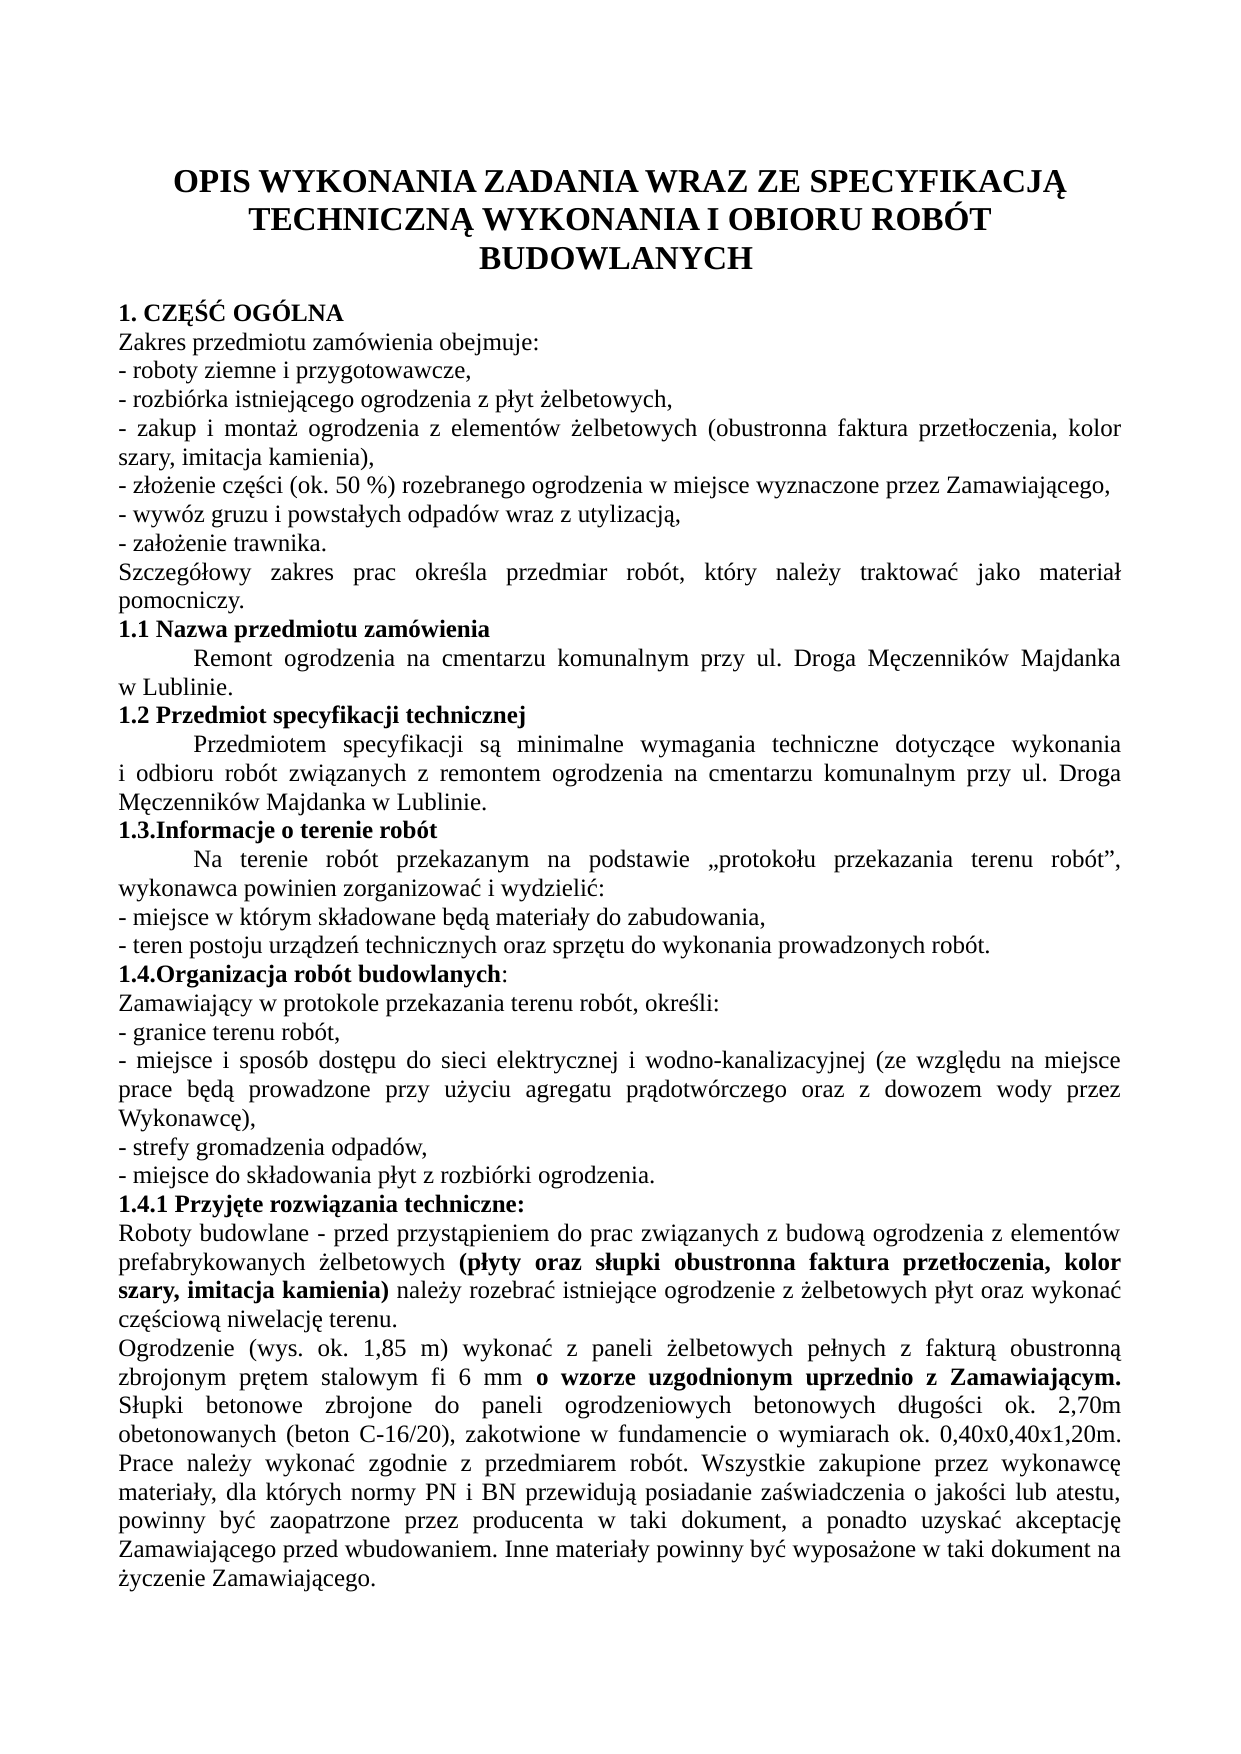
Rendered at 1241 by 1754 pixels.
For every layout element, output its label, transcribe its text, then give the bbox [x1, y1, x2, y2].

text - teren postoju urządzeń technicznych oraz sprzętu do wykonania prowadzonych robót. [118, 930, 1122, 959]
text - roboty ziemne i przygotowawcze, [118, 355, 1122, 384]
text 1.1 Nazwa przedmiotu zamówienia [118, 614, 1122, 643]
text 1.2 Przedmiot specyfikacji technicznej [118, 700, 1122, 729]
text - granice terenu robót, [118, 1017, 1122, 1045]
text - wywóz gruzu i powstałych odpadów wraz z utylizacją, [118, 499, 1122, 528]
text Roboty budowlane - przed przystąpieniem do prac związanych z budową ogrodzenia z elementów prefabrykowanych żelbetowych (płyty oraz słupki obustronna faktura przetłoczenia, kolor szary, imitacja kamienia) należy rozebrać istniejące ogrodzenie z żelbetowych płyt oraz wykonać częściową niwelację terenu. [118, 1218, 1122, 1333]
text Przedmiotem specyfikacji są minimalne wymagania techniczne dotyczące wykonania i odbioru robót związanych z remontem ogrodzenia na cmentarzu komunalnym przy ul. Droga Męczenników Majdanka w Lublinie. [118, 729, 1122, 815]
text - rozbiórka istniejącego ogrodzenia z płyt żelbetowych, [118, 384, 1122, 413]
text 1.4.1 Przyjęte rozwiązania techniczne: [118, 1189, 1122, 1218]
text Na terenie robót przekazanym na podstawie „protokołu przekazania terenu robót”, wykonawca powinien zorganizować i wydzielić: [118, 844, 1122, 902]
text - złożenie części (ok. 50 %) rozebranego ogrodzenia w miejsce wyznaczone przez Zamawiającego, [118, 470, 1122, 499]
text Ogrodzenie (wys. ok. 1,85 m) wykonać z paneli żelbetowych pełnych z fakturą obustronną zbrojonym prętem stalowym fi 6 mm o wzorze uzgodnionym uprzednio z Zamawiającym. Słupki betonowe zbrojone do paneli ogrodzeniowych betonowych długości ok. 2,70m obetonowanych (beton C-16/20), zakotwione w fundamencie o wymiarach ok. 0,40x0,40x1,20m. Prace należy wykonać zgodnie z przedmiarem robót. Wszystkie zakupione przez wykonawcę materiały, dla których normy PN i BN przewidują posiadanie zaświadczenia o jakości lub atestu, powinny być zaopatrzone przez producenta w taki dokument, a ponadto uzyskać akceptację Zamawiającego przed wbudowaniem. Inne materiały powinny być wyposażone w taki dokument na życzenie Zamawiającego. [118, 1333, 1122, 1592]
text 1.4.Organizacja robót budowlanych: [118, 959, 1122, 988]
text - strefy gromadzenia odpadów, [118, 1132, 1122, 1160]
text - założenie trawnika. [118, 528, 1122, 557]
text OPIS WYKONANIA ZADANIA WRAZ ZE SPECYFIKACJĄ TECHNICZNĄ WYKONANIA I OBIORU ROBÓT BUDOWLANYCH [118, 161, 1122, 276]
text Zakres przedmiotu zamówienia obejmuje: [118, 327, 1122, 355]
text - miejsce w którym składowane będą materiały do zabudowania, [118, 902, 1122, 930]
text Zamawiający w protokole przekazania terenu robót, określi: [118, 988, 1122, 1017]
text 1.3.Informacje o terenie robót [118, 815, 1122, 844]
text - miejsce i sposób dostępu do sieci elektrycznej i wodno-kanalizacyjnej (ze względu na miejsce prace będą prowadzone przy użyciu agregatu prądotwórczego oraz z dowozem wody przez Wykonawcę), [118, 1045, 1122, 1132]
text Remont ogrodzenia na cmentarzu komunalnym przy ul. Droga Męczenników Majdanka w Lublinie. [100, 643, 1122, 700]
text 1. CZĘŚĆ OGÓLNA [118, 298, 1122, 327]
text Szczegółowy zakres prac określa przedmiar robót, który należy traktować jako materiał pomocniczy. [118, 557, 1122, 614]
text - miejsce do składowania płyt z rozbiórki ogrodzenia. [118, 1160, 1122, 1189]
text - zakup i montaż ogrodzenia z elementów żelbetowych (obustronna faktura przetłoczenia, kolor szary, imitacja kamienia), [118, 413, 1122, 470]
